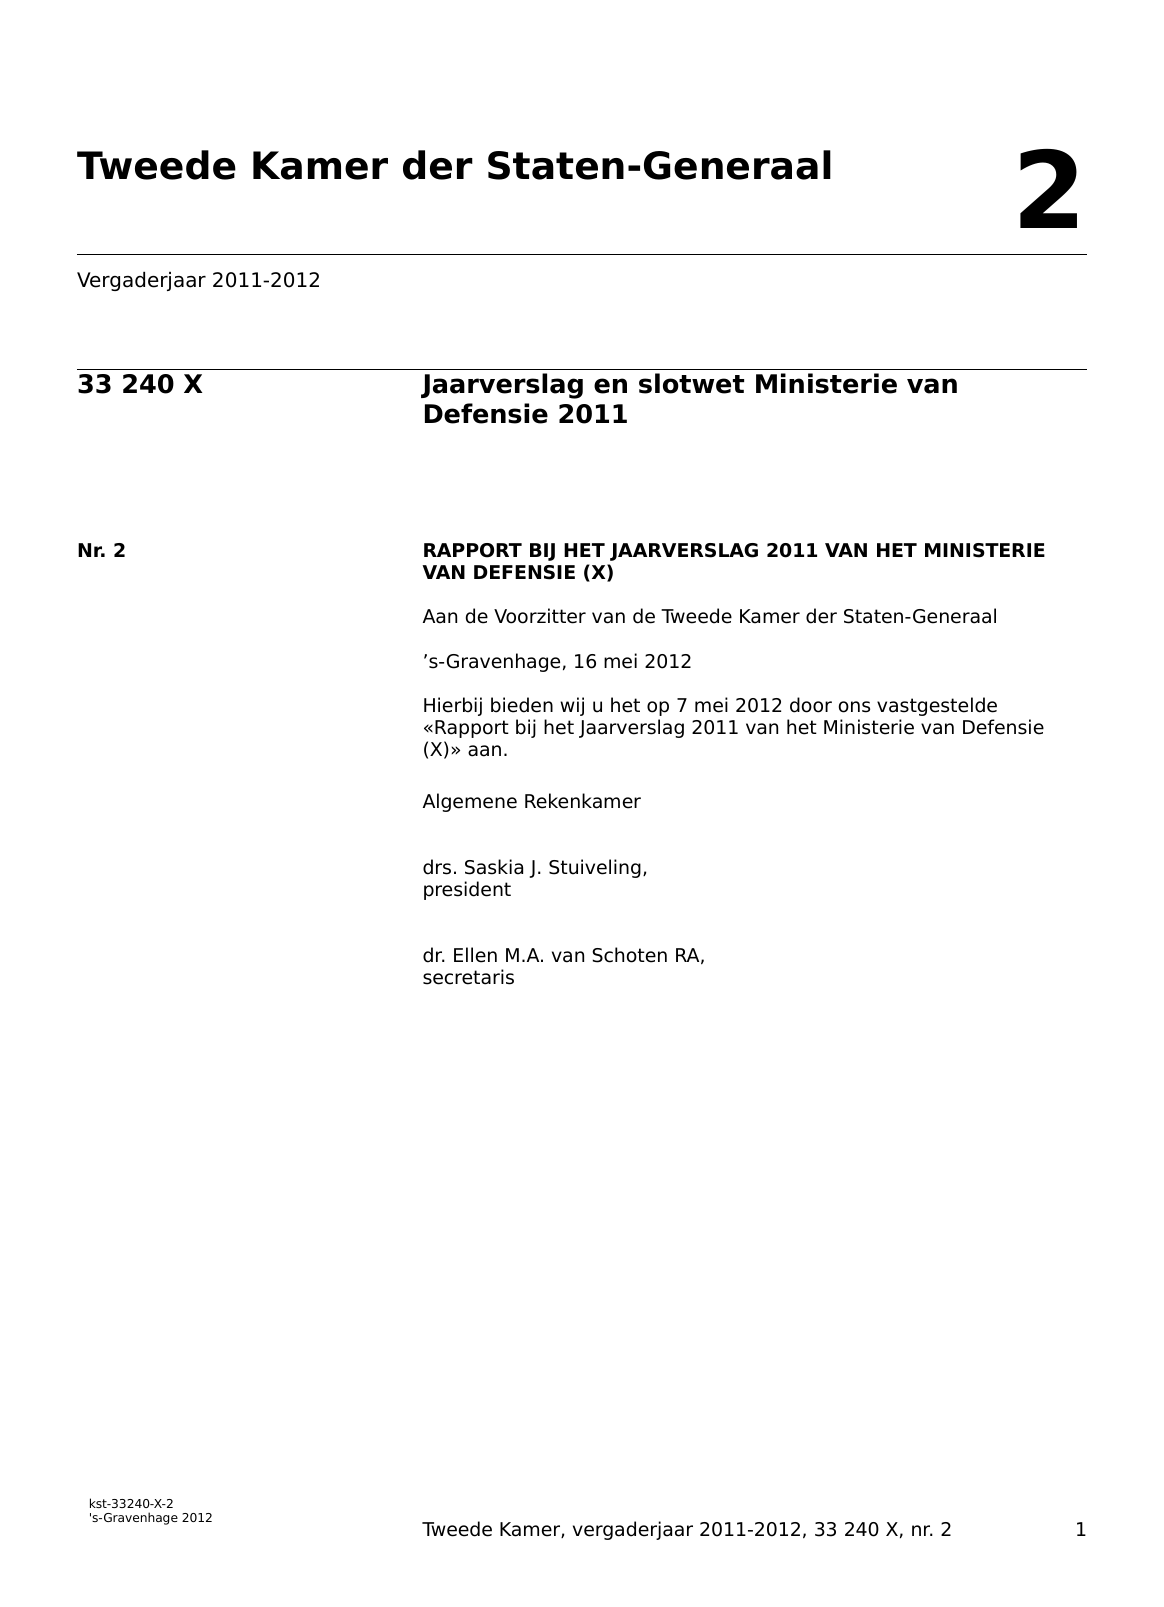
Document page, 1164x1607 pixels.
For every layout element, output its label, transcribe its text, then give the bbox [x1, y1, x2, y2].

text ’s-Gravenhage, 16 mei 2012 [422, 651, 1087, 672]
text kst-33240-X-2 [88, 1497, 323, 1511]
text Aan de Voorzitter van de Tweede Kamer der Staten-Generaal [422, 606, 1087, 628]
text dr. Ellen M.A. van Schoten RA, secretaris [422, 923, 1087, 989]
text 's-Gravenhage 2012 [88, 1511, 323, 1525]
text Algemene Rekenkamer [422, 791, 1087, 813]
subtitle 33 240 X Jaarverslag en slotwet Ministerie van Defensie 2011 [77, 370, 1087, 429]
table_header Tweede Kamer der Staten-Generaal [77, 130, 886, 254]
table_header 2 [886, 130, 1087, 254]
text Hierbij bieden wij u het op 7 mei 2012 door ons vastgestelde «Rapport bij het Jaarverslag 2011 van het Ministerie van Defensie (X)» aan. [422, 695, 1087, 761]
table_cell Vergaderjaar 2011-2012 [77, 255, 1087, 369]
text drs. Saskia J. Stuiveling, president [422, 835, 1087, 901]
subtitle Nr. 2 RAPPORT BIJ HET JAARVERSLAG 2011 VAN HET MINISTERIE VAN DEFENSIE (X) [77, 540, 1087, 584]
